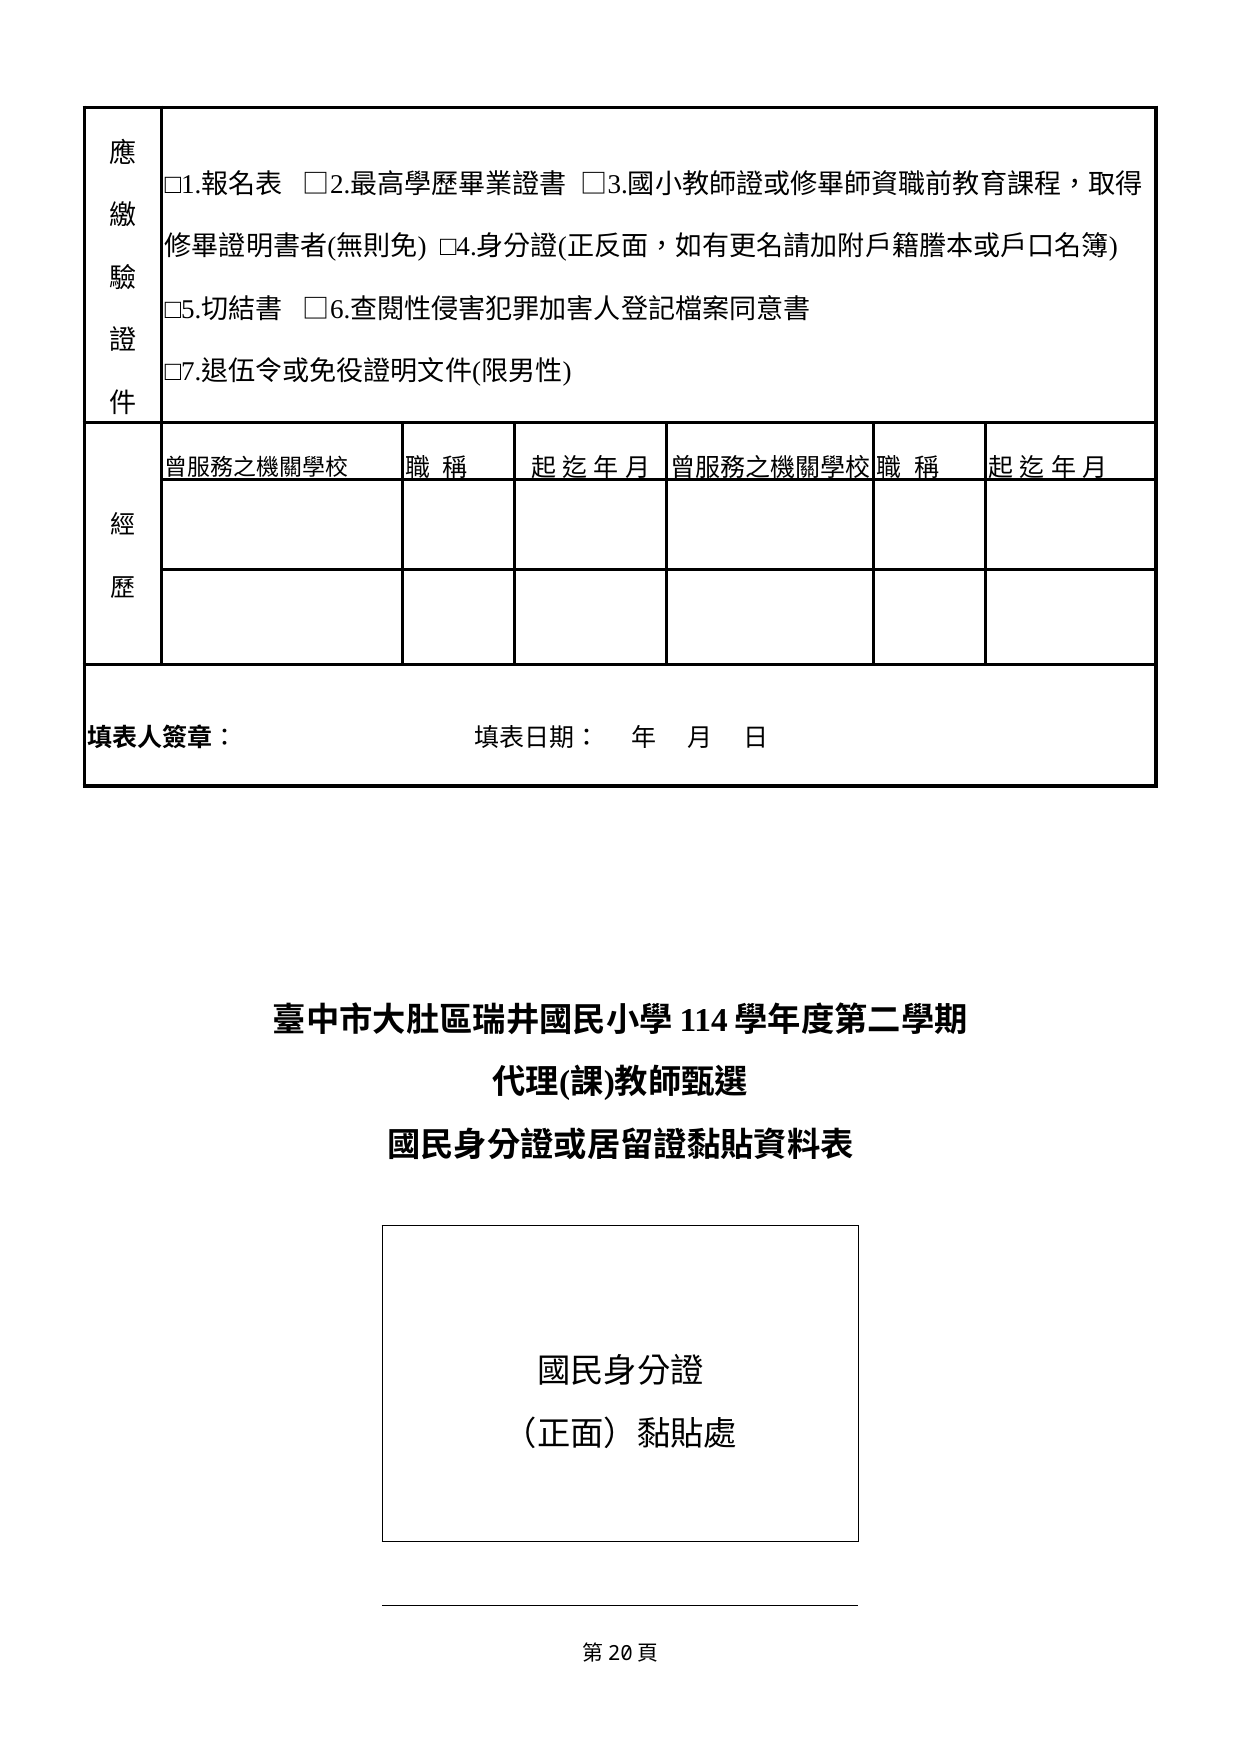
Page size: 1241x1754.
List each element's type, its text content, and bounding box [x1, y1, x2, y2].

table_cell [163, 481, 401, 567]
table_cell [987, 571, 1154, 663]
text 國民身分證或居留證黏貼資料表 [118, 1100, 1122, 1162]
table_cell [163, 571, 401, 663]
table_cell [382, 1542, 858, 1604]
table_cell 職 稱 [875, 424, 984, 478]
table_cell [404, 481, 513, 567]
table_header 國民身分證 （正面）黏貼處 [383, 1226, 858, 1541]
table_cell [668, 481, 872, 567]
table_cell [404, 571, 513, 663]
table_cell 起 迄 年 月 [516, 424, 665, 478]
table_cell [516, 571, 665, 663]
table_cell [516, 481, 665, 567]
text 臺中市大肚區瑞井國民小學114學年度第二學期 [118, 975, 1122, 1037]
table_cell 曾服務之機關學校 [668, 424, 872, 478]
table_cell [875, 571, 984, 663]
table_cell 填表人簽章： 填表日期： 年 月 日 [86, 666, 1154, 784]
table_cell 曾服務之機關學校 [163, 424, 401, 478]
text 代理(課)教師甄選 [118, 1037, 1122, 1100]
table_cell [875, 481, 984, 567]
table_cell 經 歷 [86, 424, 160, 663]
table_cell □1.報名表 □2.最高學歷畢業證書 □3.國小教師證或修畢師資職前教育課程，取得修畢證明書者(無則免) □4.身分證(正反面，如有更名請加附戶籍謄本或戶口名簿) □5.切結書 □6.查閱性侵害犯罪加害人登記檔案同意書 □7.退伍令或免役證明文件(限男性) [163, 109, 1154, 421]
table_cell 職 稱 [404, 424, 513, 478]
table_cell 應 繳 驗 證 件 [86, 109, 160, 421]
table_cell [668, 571, 872, 663]
table_cell [987, 481, 1154, 567]
table_cell 起 迄 年 月 [987, 424, 1154, 478]
